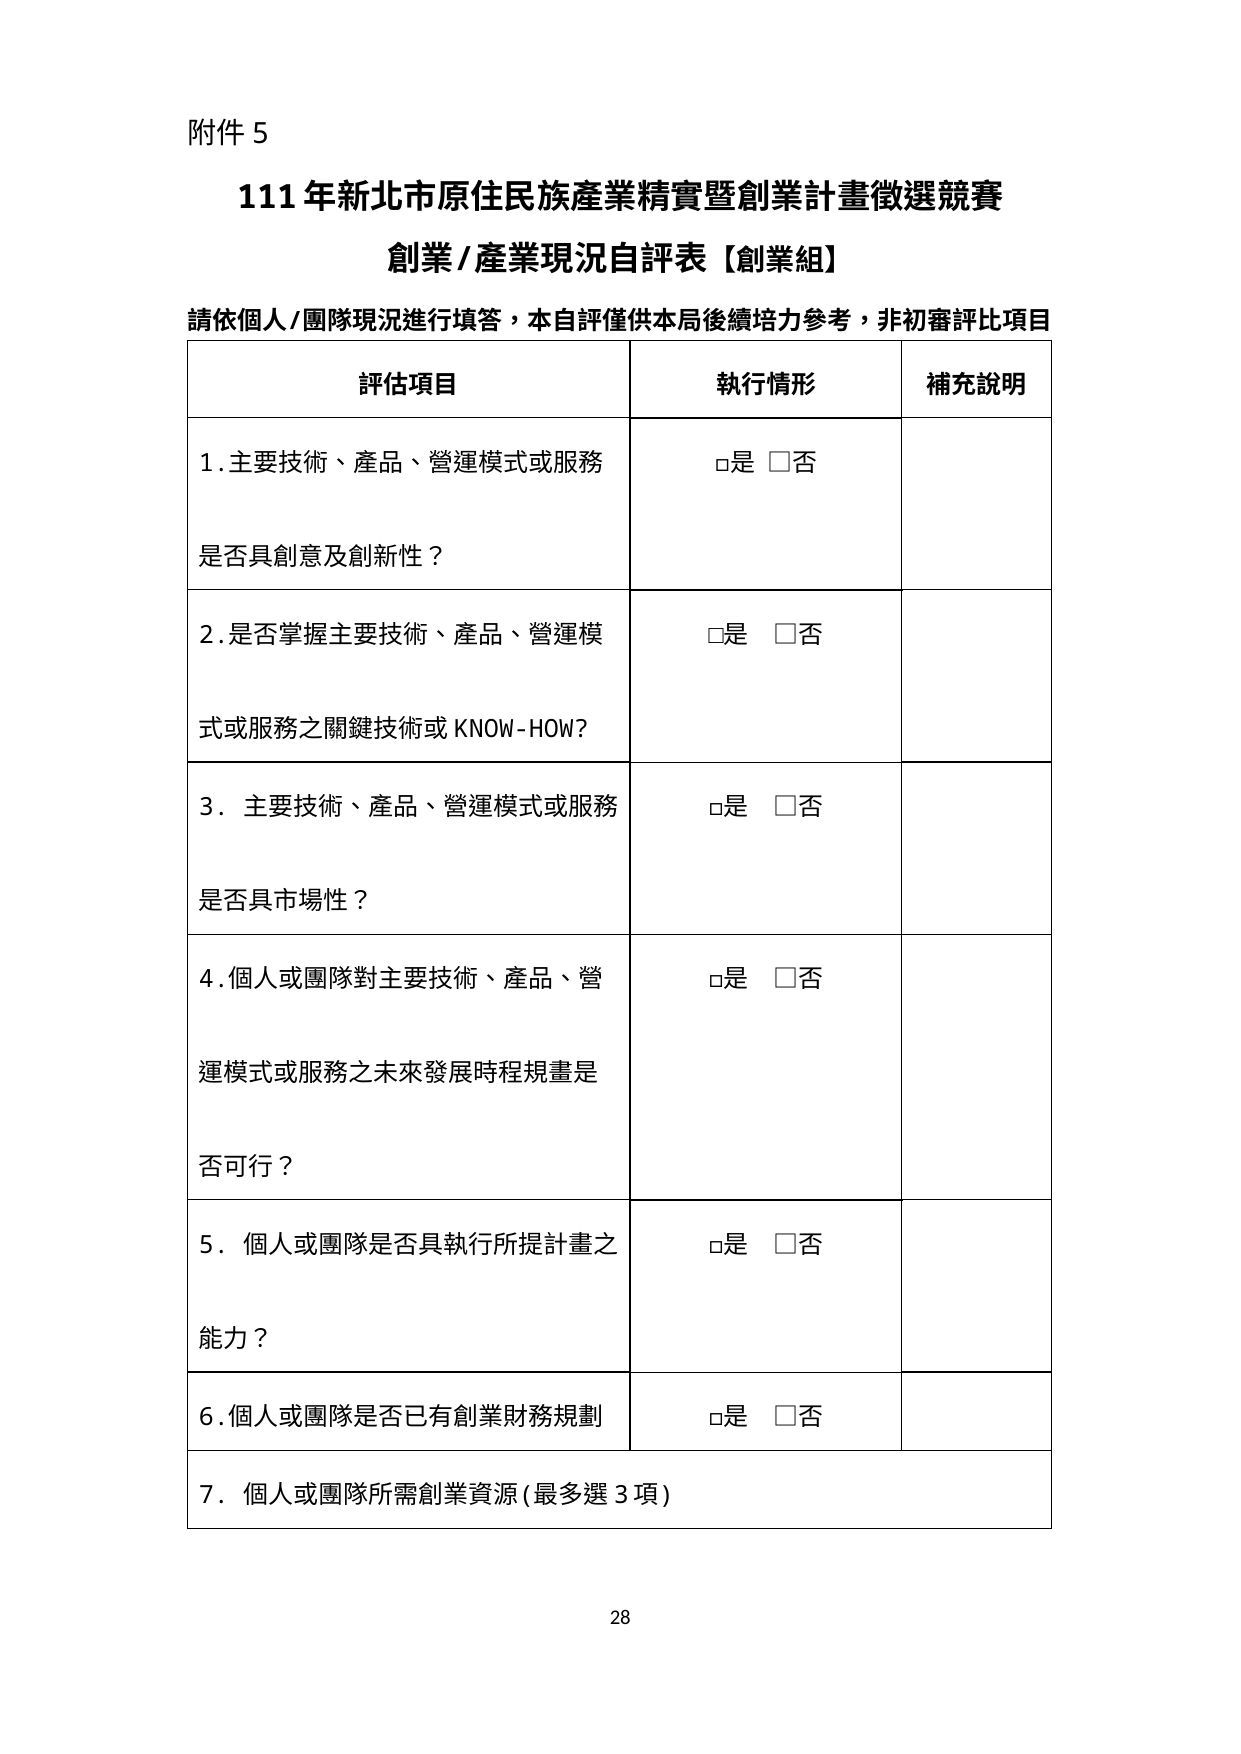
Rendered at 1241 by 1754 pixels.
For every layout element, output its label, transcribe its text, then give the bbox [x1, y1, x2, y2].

table_cell □是 □否 [631, 1201, 901, 1371]
table_cell □是 □否 [631, 419, 901, 589]
table_header 評估項目 [188, 341, 629, 417]
table_cell □是 □否 [631, 591, 901, 761]
table_cell 6.個人或團隊是否已有創業財務規劃 [188, 1373, 629, 1450]
table_cell 1.主要技術、產品、營運模式或服務是否具創意及創新性？ [188, 418, 629, 589]
table_cell □是 □否 [631, 1373, 901, 1450]
text 附件5 [187, 89, 1053, 152]
table_cell [902, 935, 1051, 1199]
table_header 補充說明 [902, 341, 1051, 417]
table_cell 2.是否掌握主要技術、產品、營運模式或服務之關鍵技術或KNOW-HOW? [188, 590, 629, 761]
text 創業/產業現況自評表【創業組】 [187, 214, 1053, 277]
table_cell [902, 763, 1051, 933]
text 請依個人/團隊現況進行填答，本自評僅供本局後續培力參考，非初審評比項目 [187, 277, 1053, 339]
table_cell 3. 主要技術、產品、營運模式或服務是否具市場性？ [188, 763, 629, 933]
table_cell 5. 個人或團隊是否具執行所提計畫之能力？ [188, 1200, 629, 1371]
table_cell □是 □否 [631, 763, 901, 933]
table_cell [902, 1200, 1051, 1371]
table_cell [902, 1373, 1051, 1450]
table_cell 4.個人或團隊對主要技術、產品、營運模式或服務之未來發展時程規畫是否可行？ [188, 935, 629, 1199]
table_cell [902, 590, 1051, 761]
text 111年新北市原住民族產業精實暨創業計畫徵選競賽 [187, 152, 1053, 214]
table_header 執行情形 [631, 341, 901, 417]
table_cell [902, 418, 1051, 589]
table_cell □是 □否 [631, 935, 901, 1199]
table_cell 7. 個人或團隊所需創業資源(最多選3項) [188, 1451, 1051, 1528]
